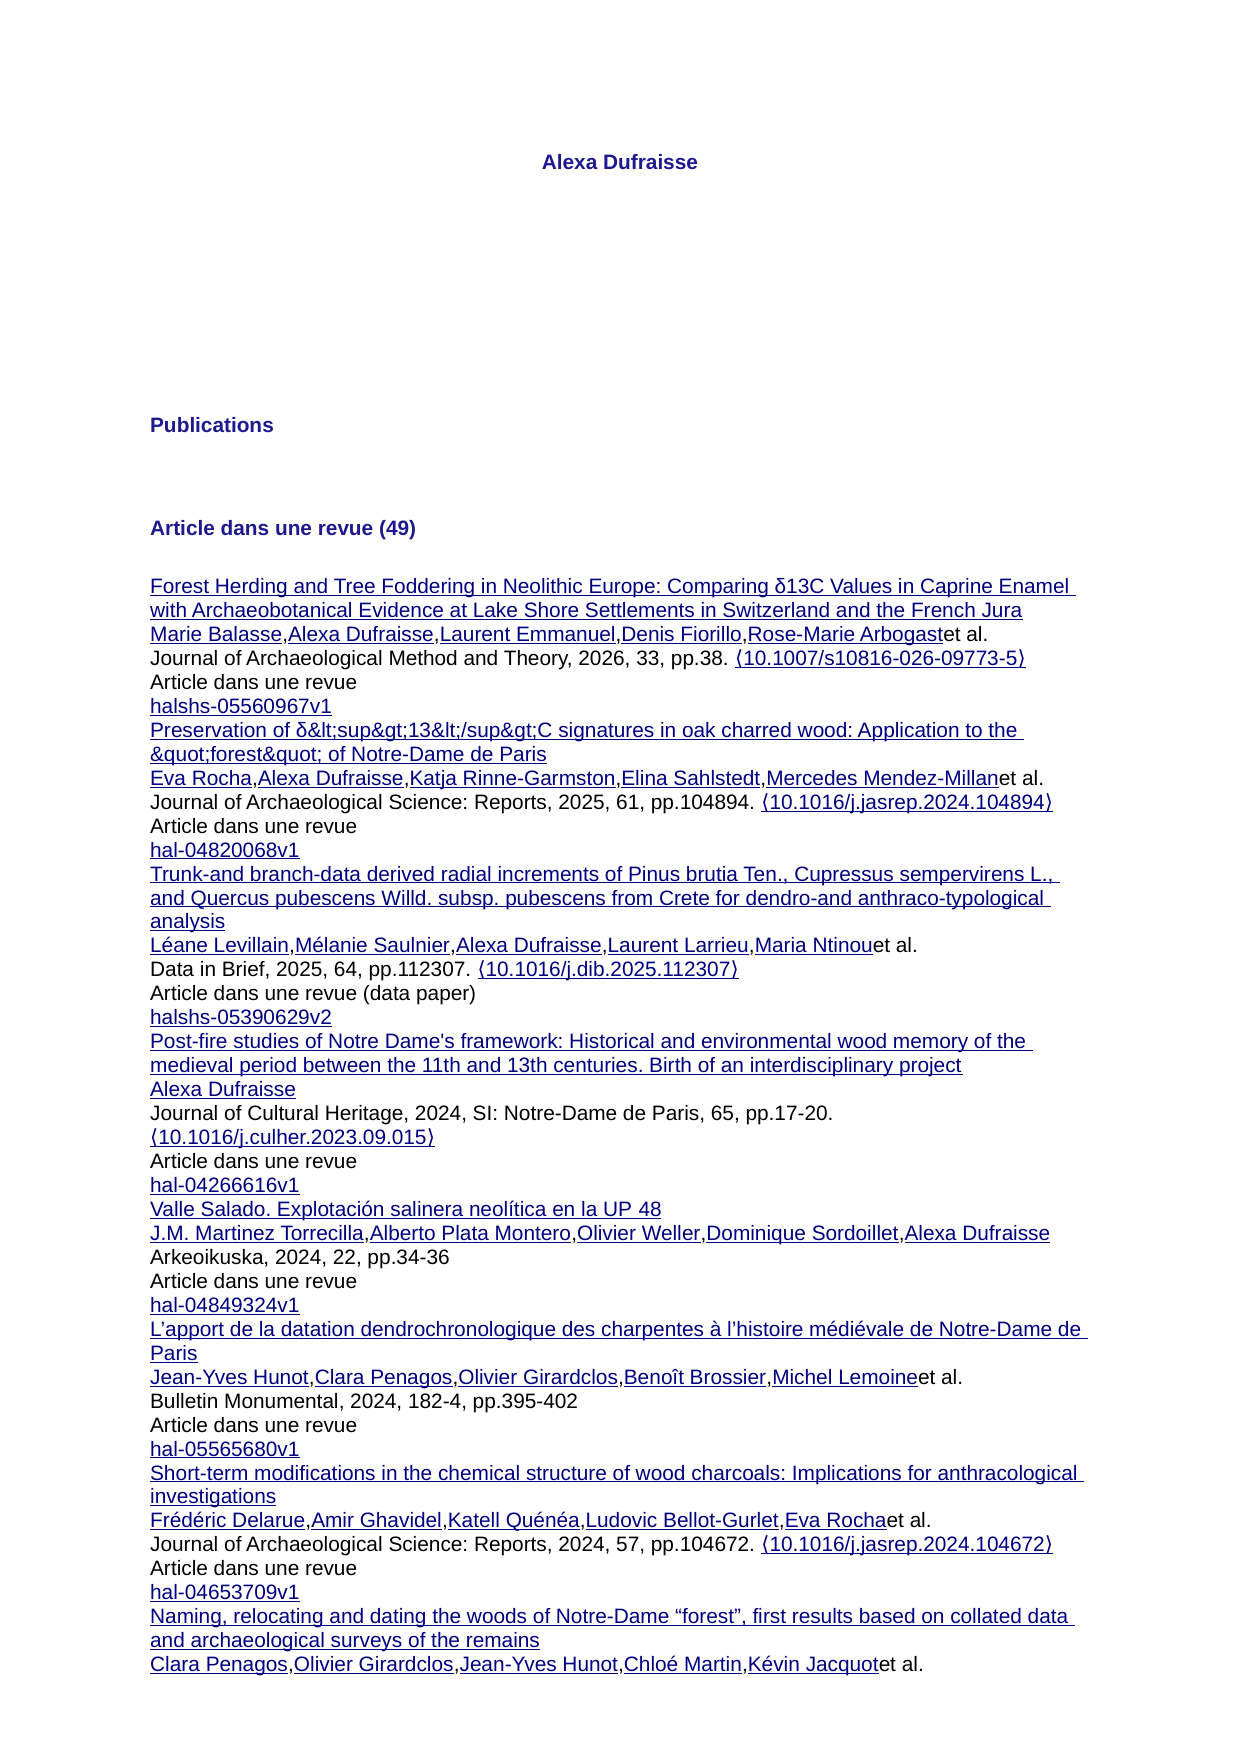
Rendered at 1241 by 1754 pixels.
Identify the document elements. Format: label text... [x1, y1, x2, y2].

table_cell Short-term modifications in the chemical structure of wood charcoals: Implications for anthracological investigations Frédéric Delarue,Amir Ghavidel,Katell Quénéa,Ludovic Bellot-Gurlet,Eva Rochaet al. Journal of Archaeological Science: Reports, 2024, 57, pp.104672. ⟨10.1016/j.jasrep.2024.104672⟩ Article dans une revue hal-04653709v1 [150, 1460, 1090, 1604]
table_cell Naming, relocating and dating the woods of Notre-Dame “forest”, first results based on collated data and archaeological surveys of the remains Clara Penagos,Olivier Girardclos,Jean-Yves Hunot,Chloé Martin,Kévin Jacquotet al. [150, 1604, 1090, 1676]
table_cell Post-fire studies of Notre Dame's framework: Historical and environmental wood memory of the medieval period between the 11th and 13th centuries. Birth of an interdisciplinary project Alexa Dufraisse Journal of Cultural Heritage, 2024, SI: Notre-Dame de Paris, 65, pp.17-20. ⟨10.1016/j.culher.2023.09.015⟩ Article dans une revue hal-04266616v1 [150, 1029, 1090, 1197]
subtitle Alexa Dufraisse [150, 150, 1090, 174]
table_cell Valle Salado. Explotación salinera neolítica en la UP 48 J.M. Martinez Torrecilla,Alberto Plata Montero,Olivier Weller,Dominique Sordoillet,Alexa Dufraisse Arkeoikuska, 2024, 22, pp.34-36 Article dans une revue hal-04849324v1 [150, 1197, 1090, 1317]
subtitle Publications [150, 412, 1090, 436]
table_cell Trunk-and branch-data derived radial increments of Pinus brutia Ten., Cupressus sempervirens L., and Quercus pubescens Willd. subsp. pubescens from Crete for dendro-and anthraco-typological analysis Léane Levillain,Mélanie Saulnier,Alexa Dufraisse,Laurent Larrieu,Maria Ntinouet al. Data in Brief, 2025, 64, pp.112307. ⟨10.1016/j.dib.2025.112307⟩ Article dans une revue (data paper) halshs-05390629v2 [150, 861, 1090, 1029]
table_header Forest Herding and Tree Foddering in Neolithic Europe: Comparing δ13C Values in Caprine Enamel with Archaeobotanical Evidence at Lake Shore Settlements in Switzerland and the French Jura Marie Balasse,Alexa Dufraisse,Laurent Emmanuel,Denis Fiorillo,Rose-Marie Arbogastet al. Journal of Archaeological Method and Theory, 2026, 33, pp.38. ⟨10.1007/s10816-026-09773-5⟩ Article dans une revue halshs-05560967v1 [150, 574, 1090, 718]
subtitle Article dans une revue (49) [150, 516, 1090, 539]
table_cell Preservation of δ&lt;sup&gt;13&lt;/sup&gt;C signatures in oak charred wood: Application to the &quot;forest&quot; of Notre-Dame de Paris Eva Rocha,Alexa Dufraisse,Katja Rinne-Garmston,Elina Sahlstedt,Mercedes Mendez-Millanet al. Journal of Archaeological Science: Reports, 2025, 61, pp.104894. ⟨10.1016/j.jasrep.2024.104894⟩ Article dans une revue hal-04820068v1 [150, 718, 1090, 861]
table_cell L’apport de la datation dendrochronologique des charpentes à l’histoire médiévale de Notre-Dame de Paris Jean-Yves Hunot,Clara Penagos,Olivier Girardclos,Benoît Brossier,Michel Lemoineet al. Bulletin Monumental, 2024, 182-4, pp.395-402 Article dans une revue hal-05565680v1 [150, 1317, 1090, 1460]
